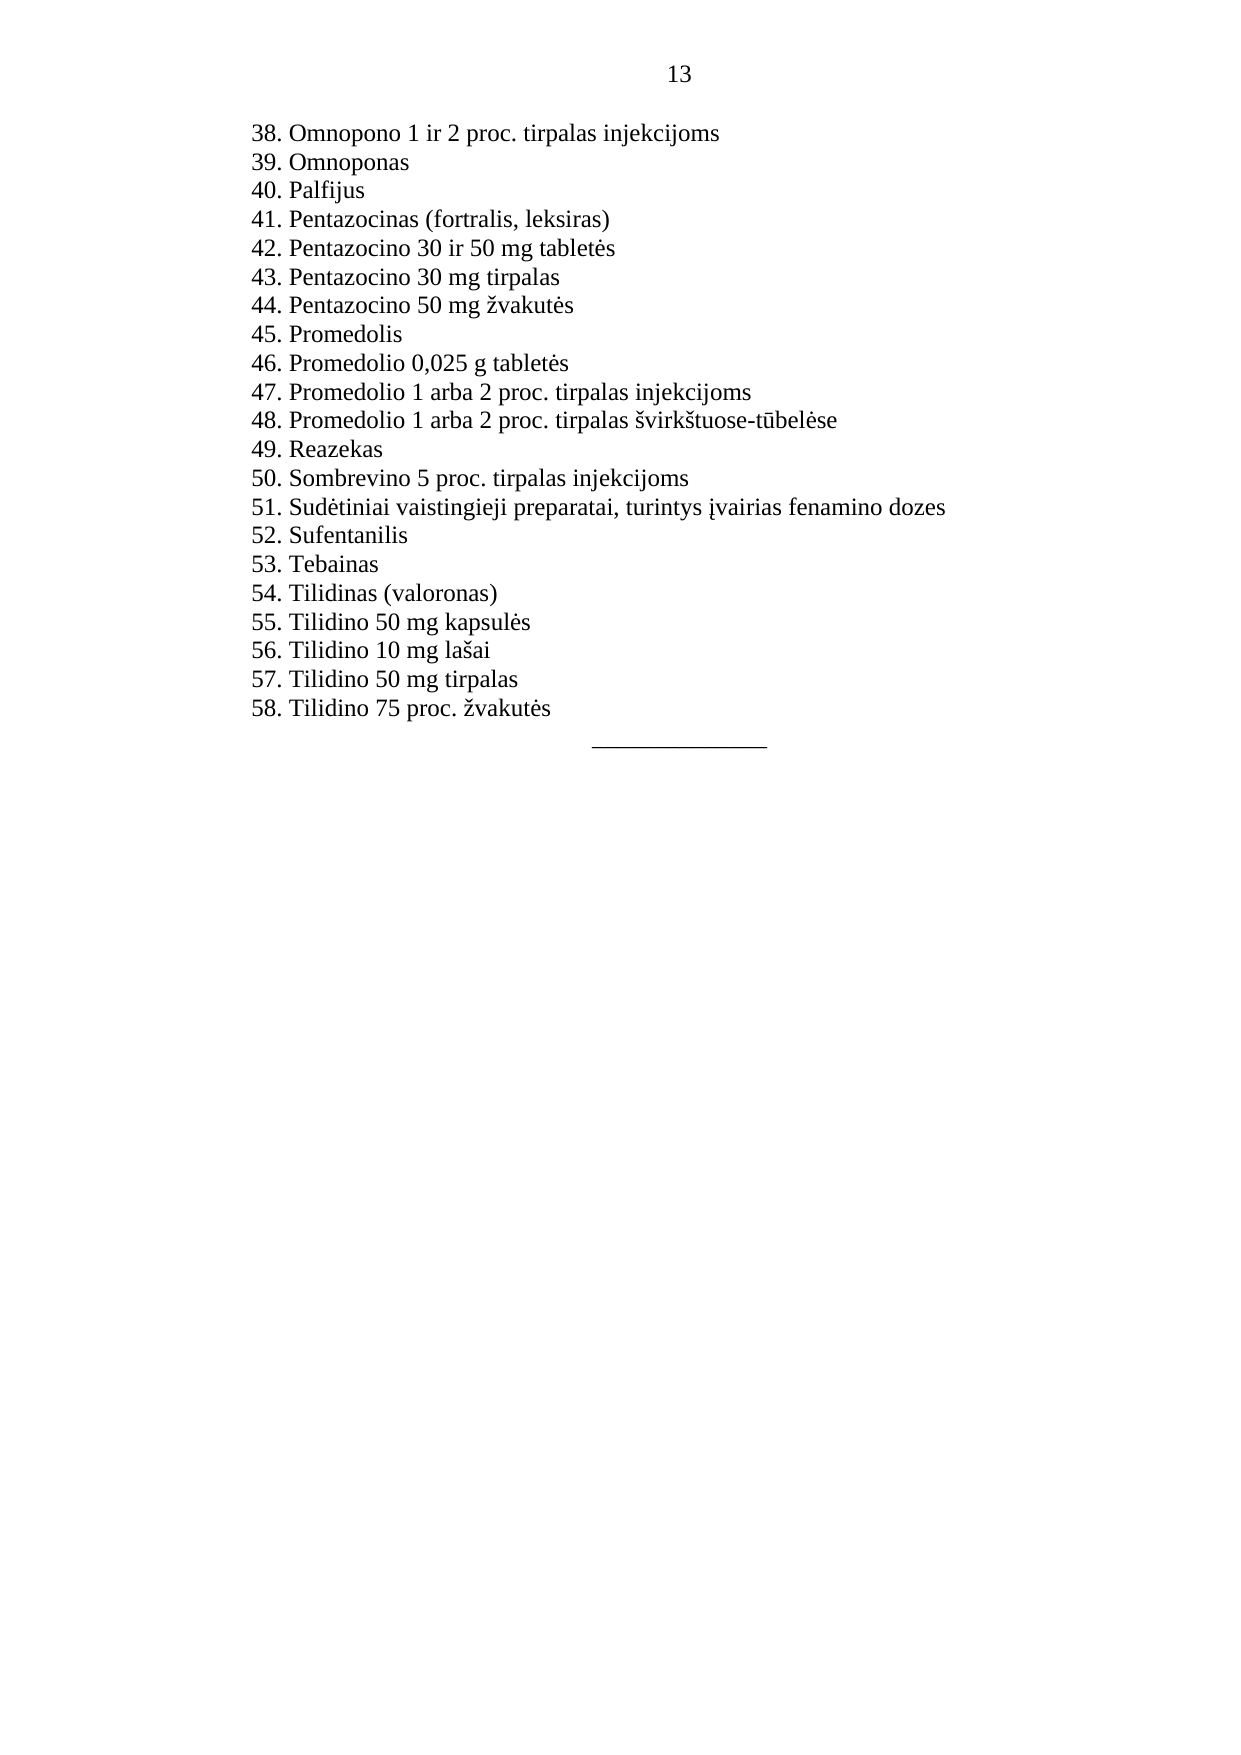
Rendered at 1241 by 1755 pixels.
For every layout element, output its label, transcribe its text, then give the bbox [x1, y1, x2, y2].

text 41. Pentazocinas (fortralis, leksiras) [177, 204, 1181, 233]
text 40. Palfijus [177, 176, 1181, 204]
text 55. Tilidino 50 mg kapsulės [177, 607, 1181, 636]
text ______________ [177, 722, 1181, 751]
text 53. Tebainas [177, 549, 1181, 578]
text 45. Promedolis [177, 319, 1181, 348]
text 44. Pentazocino 50 mg žvakutės [177, 291, 1181, 319]
text 43. Pentazocino 30 mg tirpalas [177, 262, 1181, 291]
text 47. Promedolio 1 arba 2 proc. tirpalas injekcijoms [177, 377, 1181, 406]
text 52. Sufentanilis [177, 521, 1181, 549]
text 57. Tilidino 50 mg tirpalas [177, 664, 1181, 693]
text 42. Pentazocino 30 ir 50 mg tabletės [177, 233, 1181, 262]
text 58. Tilidino 75 proc. žvakutės [177, 693, 1181, 722]
text 56. Tilidino 10 mg lašai [177, 636, 1181, 664]
text 49. Reazekas [177, 434, 1181, 463]
text 50. Sombrevino 5 proc. tirpalas injekcijoms [177, 463, 1181, 492]
text 51. Sudėtiniai vaistingieji preparatai, turintys įvairias fenamino dozes [177, 492, 1181, 521]
text 48. Promedolio 1 arba 2 proc. tirpalas švirkštuose-tūbelėse [177, 406, 1181, 434]
text 39. Omnoponas [177, 147, 1181, 176]
text 46. Promedolio 0,025 g tabletės [177, 348, 1181, 377]
text 38. Omnopono 1 ir 2 proc. tirpalas injekcijoms [177, 118, 1181, 147]
text 54. Tilidinas (valoronas) [177, 578, 1181, 607]
